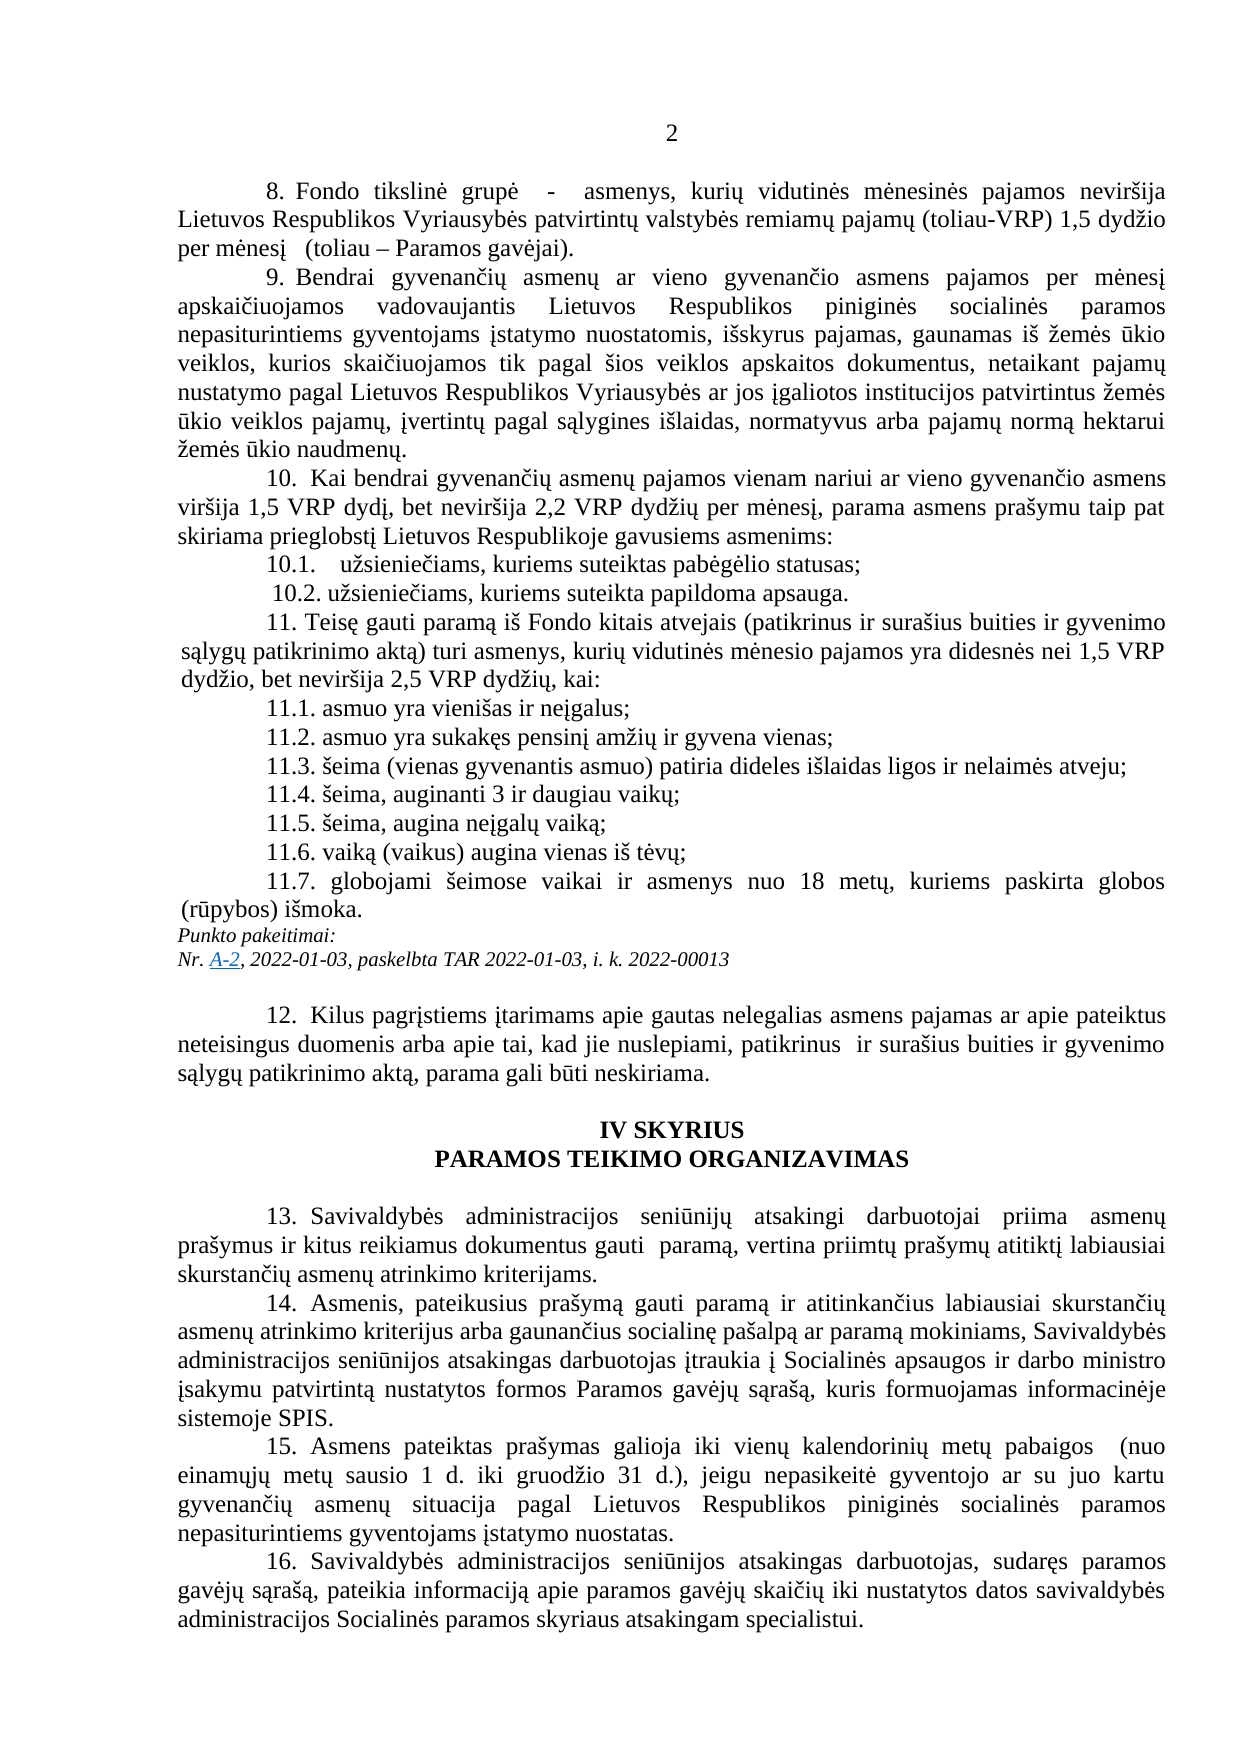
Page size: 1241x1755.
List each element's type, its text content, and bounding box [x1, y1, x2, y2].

text 11.3. šeima (vienas gyvenantis asmuo) patiria dideles išlaidas ligos ir nelaimės atveju; [181, 751, 1167, 779]
text 10.2. užsieniečiams, kuriems suteikta papildoma apsauga. [177, 578, 1167, 607]
text 11.5. šeima, augina neįgalų vaiką; [181, 808, 1167, 837]
text 11.4. šeima, auginanti 3 ir daugiau vaikų; [181, 779, 1167, 808]
text 11.2. asmuo yra sukakęs pensinį amžių ir gyvena vienas; [181, 722, 1167, 751]
text 11.6. vaiką (vaikus) augina vienas iš tėvų; [181, 837, 1167, 866]
text 13. Savivaldybės administracijos seniūnijų atsakingi darbuotojai priima asmenų prašymus ir kitus reikiamus dokumentus gauti paramą, vertina priimtų prašymų atitiktį labiausiai skurstančių asmenų atrinkimo kriterijams. [177, 1201, 1167, 1288]
text 11.1. asmuo yra vienišas ir neįgalus; [181, 693, 1167, 722]
text 10. Kai bendrai gyvenančių asmenų pajamos vienam nariui ar vieno gyvenančio asmens viršija 1,5 VRP dydį, bet neviršija 2,2 VRP dydžių per mėnesį, parama asmens prašymu taip pat skiriama prieglobstį Lietuvos Respublikoje gavusiems asmenims: [177, 463, 1167, 549]
text 12. Kilus pagrįstiems įtarimams apie gautas nelegalias asmens pajamas ar apie pateiktus neteisingus duomenis arba apie tai, kad jie nuslepiami, patikrinus ir surašius buities ir gyvenimo sąlygų patikrinimo aktą, parama gali būti neskiriama. [177, 1000, 1167, 1086]
text PARAMOS TEIKIMO ORGANIZAVIMAS [177, 1144, 1167, 1173]
text 8. Fondo tikslinė grupė - asmenys, kurių vidutinės mėnesinės pajamos neviršija Lietuvos Respublikos Vyriausybės patvirtintų valstybės remiamų pajamų (toliau-VRP) 1,5 dydžio per mėnesį (toliau – Paramos gavėjai). [177, 176, 1167, 262]
text Punkto pakeitimai: [177, 923, 1167, 947]
text 14. Asmenis, pateikusius prašymą gauti paramą ir atitinkančius labiausiai skurstančių asmenų atrinkimo kriterijus arba gaunančius socialinę pašalpą ar paramą mokiniams, Savivaldybės administracijos seniūnijos atsakingas darbuotojas įtraukia į Socialinės apsaugos ir darbo ministro įsakymu patvirtintą nustatytos formos Paramos gavėjų sąrašą, kuris formuojamas informacinėje sistemoje SPIS. [177, 1288, 1167, 1431]
text 11.7. globojami šeimose vaikai ir asmenys nuo 18 metų, kuriems paskirta globos (rūpybos) išmoka. [181, 866, 1167, 923]
text Nr. A-2, 2022-01-03, paskelbta TAR 2022-01-03, i. k. 2022-00013 [177, 947, 1167, 971]
text 15. Asmens pateiktas prašymas galioja iki vienų kalendorinių metų pabaigos (nuo einamųjų metų sausio 1 d. iki gruodžio 31 d.), jeigu nepasikeitė gyventojo ar su juo kartu gyvenančių asmenų situacija pagal Lietuvos Respublikos piniginės socialinės paramos nepasiturintiems gyventojams įstatymo nuostatas. [177, 1431, 1167, 1546]
text 16. Savivaldybės administracijos seniūnijos atsakingas darbuotojas, sudaręs paramos gavėjų sąrašą, pateikia informaciją apie paramos gavėjų skaičių iki nustatytos datos savivaldybės administracijos Socialinės paramos skyriaus atsakingam specialistui. [177, 1546, 1167, 1633]
text IV SKYRIUS [177, 1115, 1167, 1144]
text 9. Bendrai gyvenančių asmenų ar vieno gyvenančio asmens pajamos per mėnesį apskaičiuojamos vadovaujantis Lietuvos Respublikos piniginės socialinės paramos nepasiturintiems gyventojams įstatymo nuostatomis, išskyrus pajamas, gaunamas iš žemės ūkio veiklos, kurios skaičiuojamos tik pagal šios veiklos apskaitos dokumentus, netaikant pajamų nustatymo pagal Lietuvos Respublikos Vyriausybės ar jos įgaliotos institucijos patvirtintus žemės ūkio veiklos pajamų, įvertintų pagal sąlygines išlaidas, normatyvus arba pajamų normą hektarui žemės ūkio naudmenų. [177, 262, 1167, 463]
text 10.1. užsieniečiams, kuriems suteiktas pabėgėlio statusas; [177, 549, 1167, 578]
text 11. Teisę gauti paramą iš Fondo kitais atvejais (patikrinus ir surašius buities ir gyvenimo sąlygų patikrinimo aktą) turi asmenys, kurių vidutinės mėnesio pajamos yra didesnės nei 1,5 VRP dydžio, bet neviršija 2,5 VRP dydžių, kai: [181, 607, 1167, 693]
